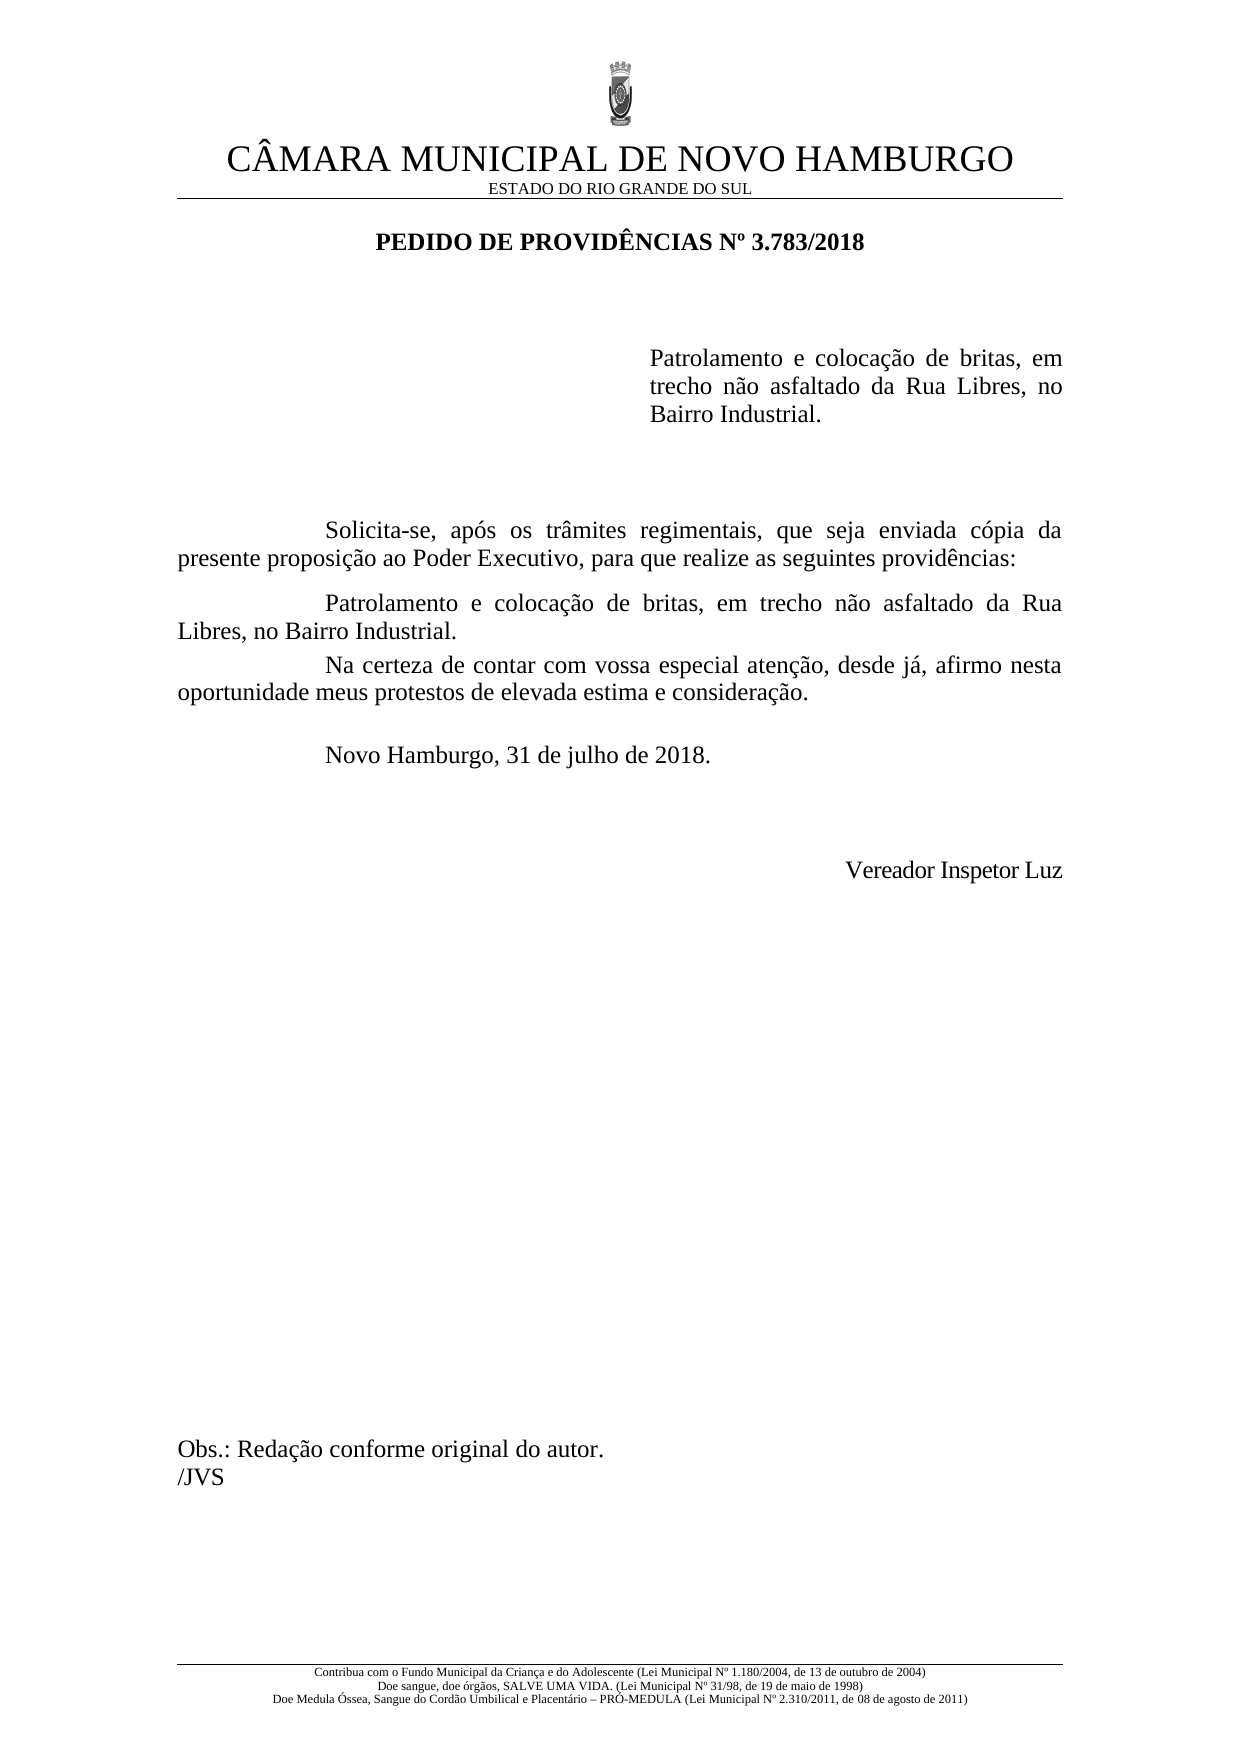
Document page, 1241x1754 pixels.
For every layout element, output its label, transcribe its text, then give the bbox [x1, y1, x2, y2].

text Na certeza de contar com vossa especial atenção, desde já, afirmo nesta oportunidade meus protestos de elevada estima e consideração. [177, 651, 1063, 706]
text Patrolamento e colocação de britas, em trecho não asfaltado da Rua Libres, no Bairro Industrial. [177, 589, 1063, 645]
text Obs.: Redação conforme original do autor. [177, 1435, 1063, 1463]
text Vereador Inspetor Luz [177, 856, 1063, 884]
text /JVS [177, 1463, 1063, 1491]
text Solicita-se, após os trâmites regimentais, que seja enviada cópia da presente proposição ao Poder Executivo, para que realize as seguintes providências: [177, 516, 1063, 572]
text PEDIDO DE PROVIDÊNCIAS Nº 3.783/2018 [177, 228, 1063, 256]
text Patrolamento e colocação de britas, em trecho não asfaltado da Rua Libres, no Bairro Industrial. [649, 344, 1063, 428]
text Novo Hamburgo, 31 de julho de 2018. [177, 742, 1063, 769]
